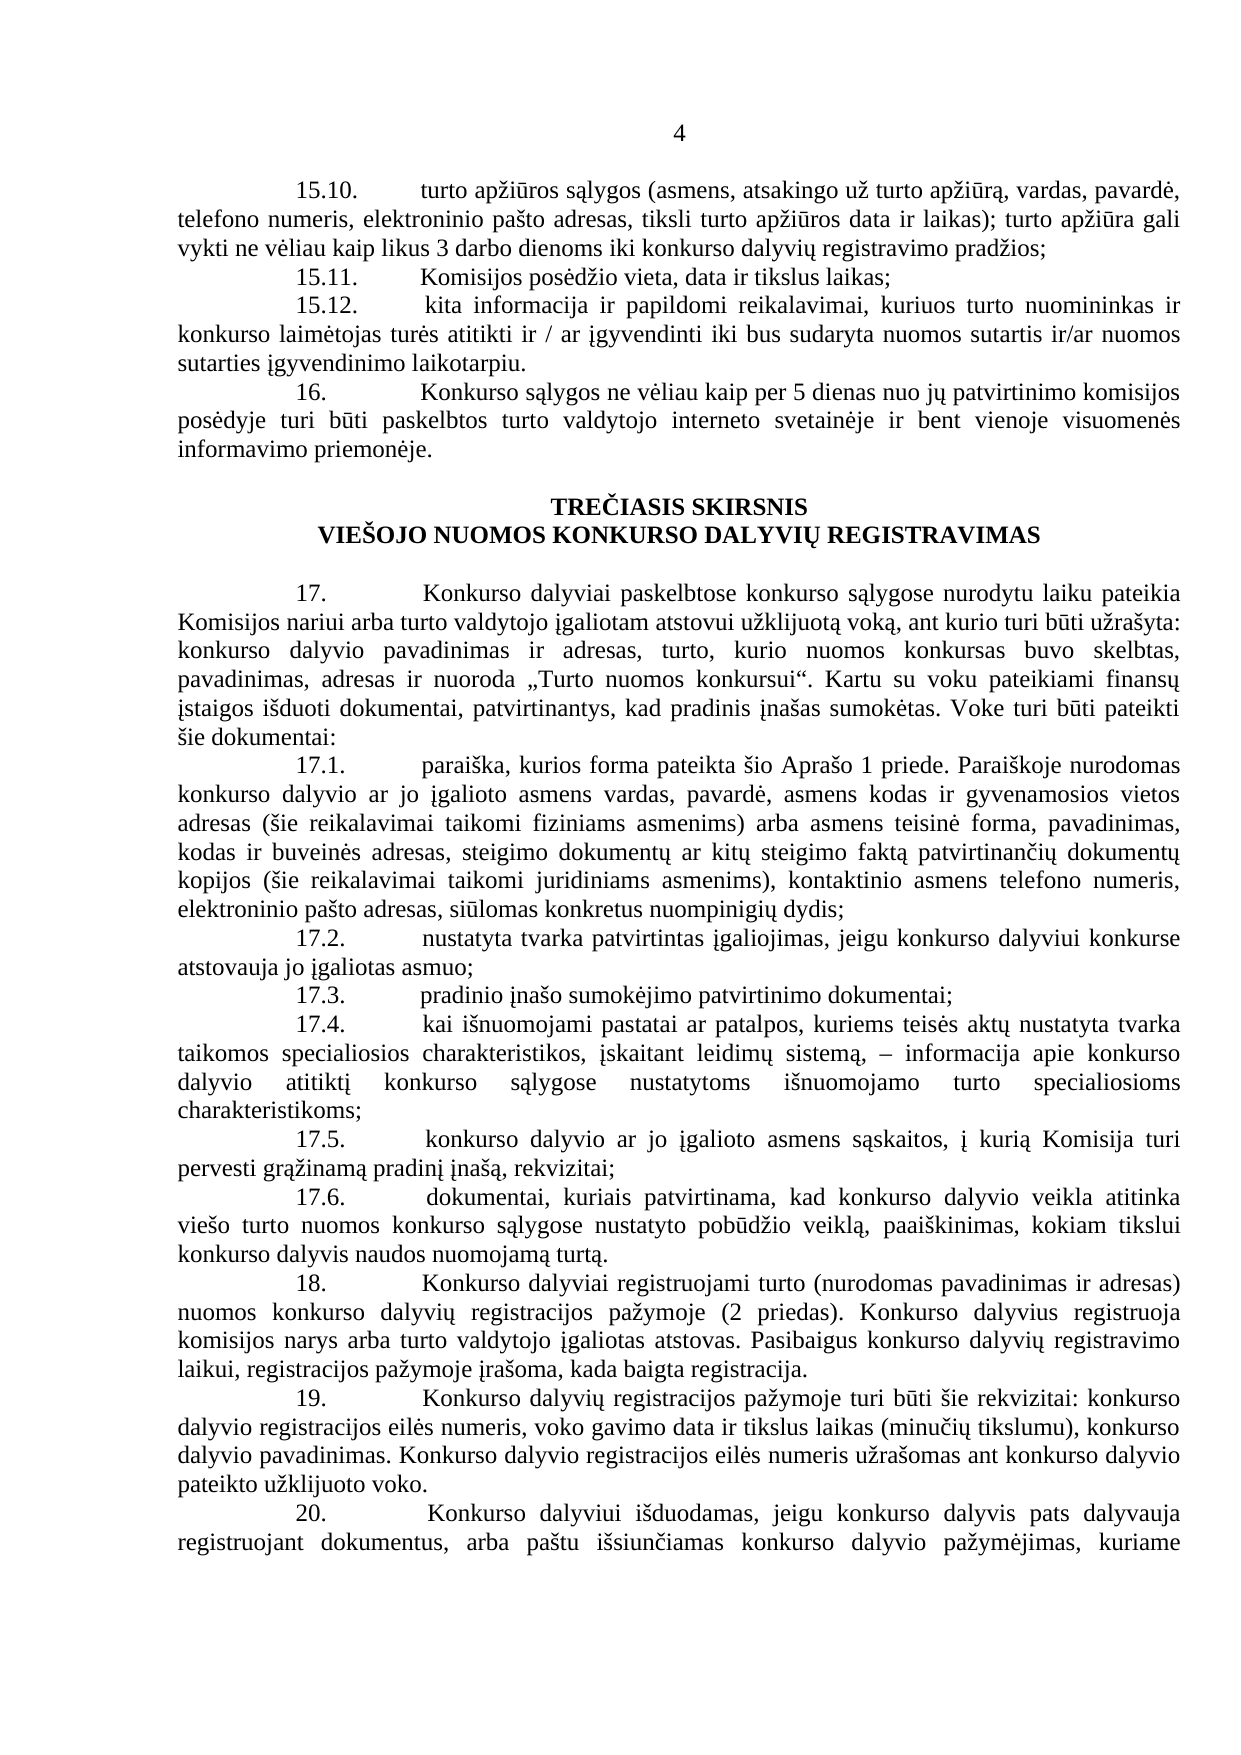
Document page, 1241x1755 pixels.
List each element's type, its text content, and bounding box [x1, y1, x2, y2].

text 17.6. dokumentai, kuriais patvirtinama, kad konkurso dalyvio veikla atitinka viešo turto nuomos konkurso sąlygose nustatyto pobūdžio veiklą, paaiškinimas, kokiam tikslui konkurso dalyvis naudos nuomojamą turtą. [177, 1182, 1181, 1268]
text 20. Konkurso dalyviui išduodamas, jeigu konkurso dalyvis pats dalyvauja registruojant dokumentus, arba paštu išsiunčiamas konkurso dalyvio pažymėjimas, kuriame [177, 1498, 1181, 1556]
text 15.12. kita informacija ir papildomi reikalavimai, kuriuos turto nuomininkas ir konkurso laimėtojas turės atitikti ir / ar įgyvendinti iki bus sudaryta nuomos sutartis ir/ar nuomos sutarties įgyvendinimo laikotarpiu. [177, 291, 1181, 377]
text 17.5. konkurso dalyvio ar jo įgalioto asmens sąskaitos, į kurią Komisija turi pervesti grąžinamą pradinį įnašą, rekvizitai; [177, 1124, 1181, 1182]
text 17.3. pradinio įnašo sumokėjimo patvirtinimo dokumentai; [177, 981, 1181, 1009]
text 17.4. kai išnuomojami pastatai ar patalpos, kuriems teisės aktų nustatyta tvarka taikomos specialiosios charakteristikos, įskaitant leidimų sistemą, – informacija apie konkurso dalyvio atitiktį konkurso sąlygose nustatytoms išnuomojamo turto specialiosioms charakteristikoms; [177, 1009, 1181, 1124]
text VIEŠOJO NUOMOS KONKURSO DALYVIŲ REGISTRAVIMAS [177, 521, 1181, 549]
text 18. Konkurso dalyviai registruojami turto (nurodomas pavadinimas ir adresas) nuomos konkurso dalyvių registracijos pažymoje (2 priedas). Konkurso dalyvius registruoja komisijos narys arba turto valdytojo įgaliotas atstovas. Pasibaigus konkurso dalyvių registravimo laikui, registracijos pažymoje įrašoma, kada baigta registracija. [177, 1268, 1181, 1383]
text 17.1. paraiška, kurios forma pateikta šio Aprašo 1 priede. Paraiškoje nurodomas konkurso dalyvio ar jo įgalioto asmens vardas, pavardė, asmens kodas ir gyvenamosios vietos adresas (šie reikalavimai taikomi fiziniams asmenims) arba asmens teisinė forma, pavadinimas, kodas ir buveinės adresas, steigimo dokumentų ar kitų steigimo faktą patvirtinančių dokumentų kopijos (šie reikalavimai taikomi juridiniams asmenims), kontaktinio asmens telefono numeris, elektroninio pašto adresas, siūlomas konkretus nuompinigių dydis; [177, 751, 1181, 923]
text 15.10. turto apžiūros sąlygos (asmens, atsakingo už turto apžiūrą, vardas, pavardė, telefono numeris, elektroninio pašto adresas, tiksli turto apžiūros data ir laikas); turto apžiūra gali vykti ne vėliau kaip likus 3 darbo dienoms iki konkurso dalyvių registravimo pradžios; [177, 176, 1181, 262]
text 16. Konkurso sąlygos ne vėliau kaip per 5 dienas nuo jų patvirtinimo komisijos posėdyje turi būti paskelbtos turto valdytojo interneto svetainėje ir bent vienoje visuomenės informavimo priemonėje. [177, 377, 1181, 463]
text TREČIASIS SKIRSNIS [177, 492, 1181, 521]
text 19. Konkurso dalyvių registracijos pažymoje turi būti šie rekvizitai: konkurso dalyvio registracijos eilės numeris, voko gavimo data ir tikslus laikas (minučių tikslumu), konkurso dalyvio pavadinimas. Konkurso dalyvio registracijos eilės numeris užrašomas ant konkurso dalyvio pateikto užklijuoto voko. [177, 1383, 1181, 1498]
text 15.11. Komisijos posėdžio vieta, data ir tikslus laikas; [177, 262, 1181, 291]
text 17.2. nustatyta tvarka patvirtintas įgaliojimas, jeigu konkurso dalyviui konkurse atstovauja jo įgaliotas asmuo; [177, 923, 1181, 981]
text 17. Konkurso dalyviai paskelbtose konkurso sąlygose nurodytu laiku pateikia Komisijos nariui arba turto valdytojo įgaliotam atstovui užklijuotą voką, ant kurio turi būti užrašyta: konkurso dalyvio pavadinimas ir adresas, turto, kurio nuomos konkursas buvo skelbtas, pavadinimas, adresas ir nuoroda „Turto nuomos konkursui“. Kartu su voku pateikiami finansų įstaigos išduoti dokumentai, patvirtinantys, kad pradinis įnašas sumokėtas. Voke turi būti pateikti šie dokumentai: [177, 578, 1181, 751]
